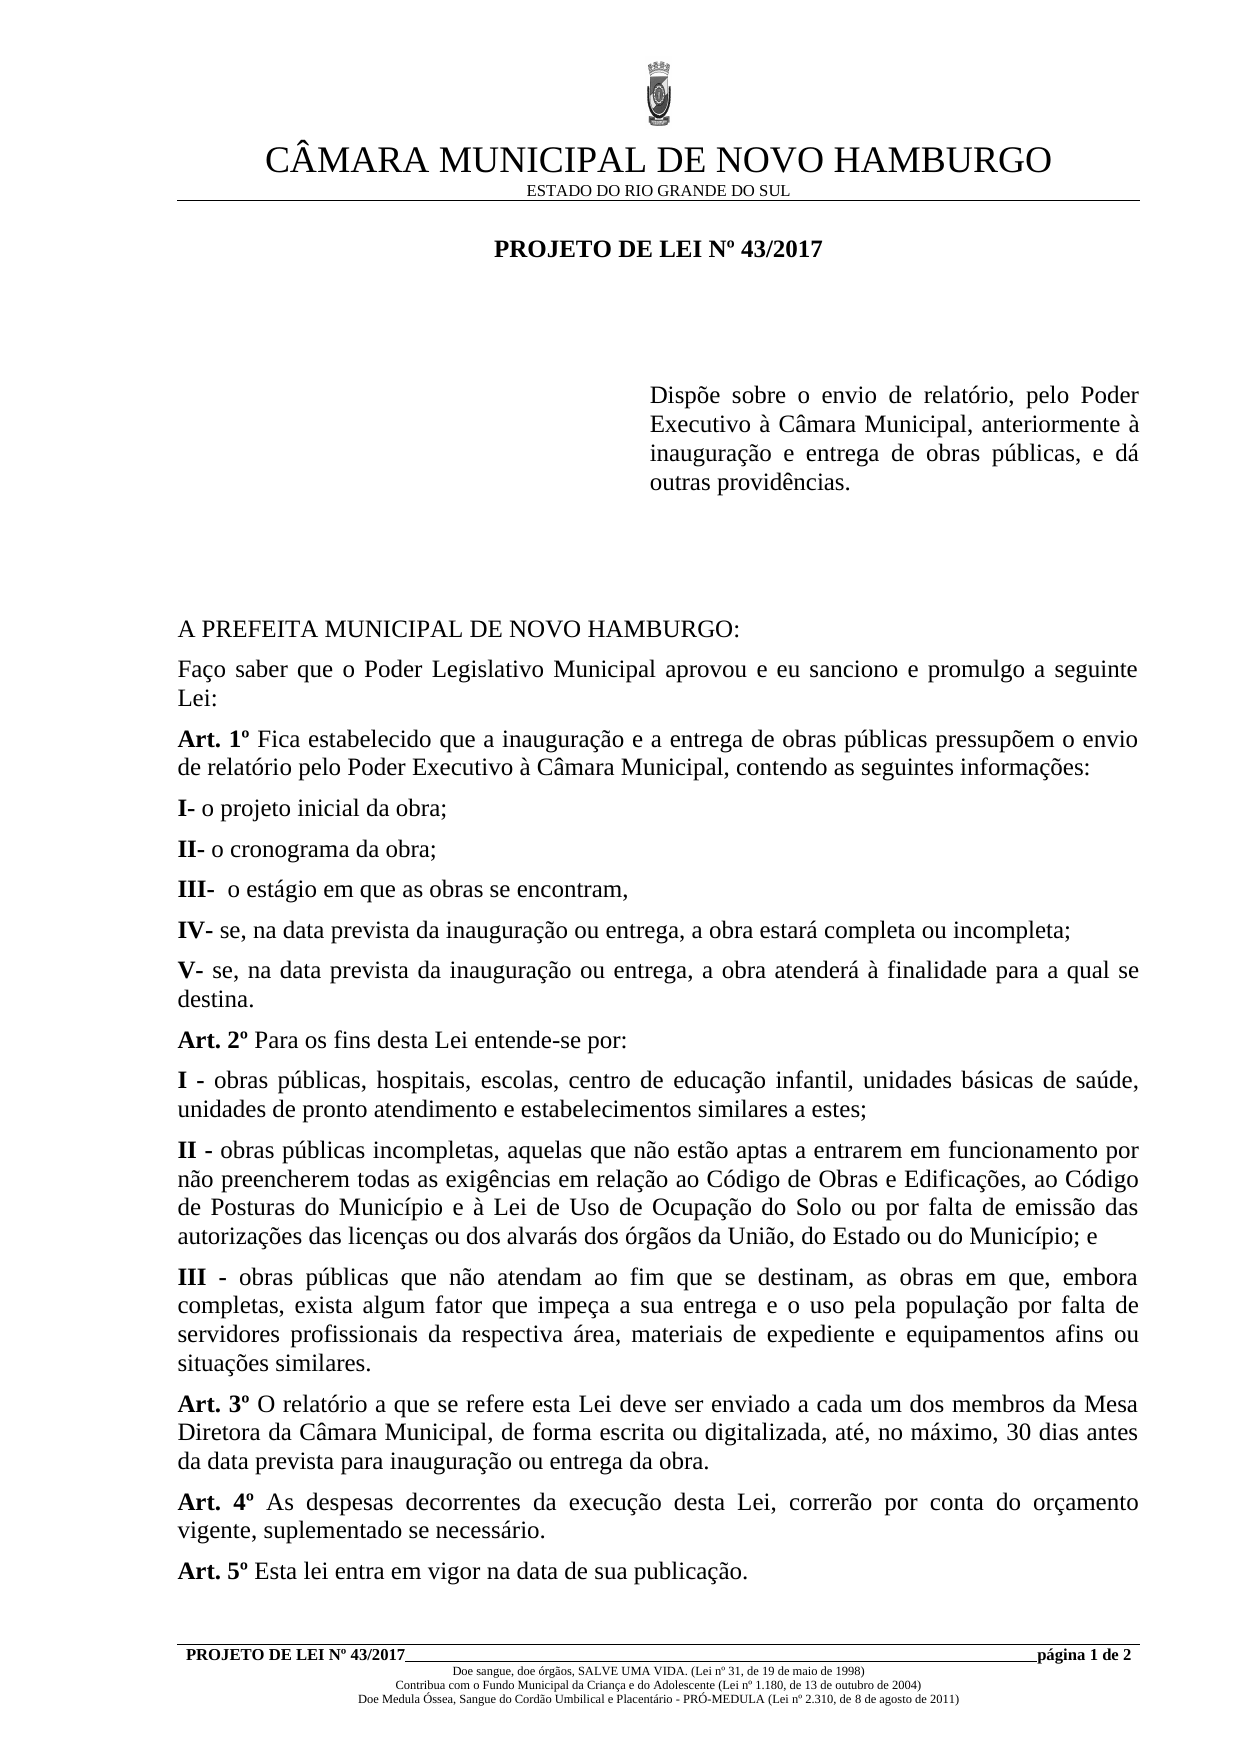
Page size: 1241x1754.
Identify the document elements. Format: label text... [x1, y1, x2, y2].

text Art. 1º Fica estabelecido que a inauguração e a entrega de obras públicas pressupõem o envio de relatório pelo Poder Executivo à Câmara Municipal, contendo as seguintes informações: [177, 724, 1140, 781]
text I- o projeto inicial da obra; [177, 793, 1140, 822]
text I - obras públicas, hospitais, escolas, centro de educação infantil, unidades básicas de saúde, unidades de pronto atendimento e estabelecimentos similares a estes; [177, 1066, 1140, 1123]
text A PREFEITA MUNICIPAL DE NOVO HAMBURGO: [177, 614, 1140, 642]
text PROJETO DE LEI Nº 43/2017 [177, 234, 1140, 262]
text Faço saber que o Poder Legislativo Municipal aprovou e eu sanciono e promulgo a seguinte Lei: [177, 654, 1140, 712]
text Art. 4º As despesas decorrentes da execução desta Lei, correrão por conta do orçamento vigente, suplementado se necessário. [177, 1487, 1140, 1544]
text Art. 3º O relatório a que se refere esta Lei deve ser enviado a cada um dos membros da Mesa Diretora da Câmara Municipal, de forma escrita ou digitalizada, até, no máximo, 30 dias antes da data prevista para inauguração ou entrega da obra. [177, 1389, 1140, 1475]
text III- o estágio em que as obras se encontram, [177, 874, 1140, 903]
text Art. 5º Esta lei entra em vigor na data de sua publicação. [177, 1556, 1140, 1585]
text II- o cronograma da obra; [177, 834, 1140, 862]
text Dispõe sobre o envio de relatório, pelo Poder Executivo à Câmara Municipal, anteriormente à inauguração e entrega de obras públicas, e dá outras providências. [649, 381, 1140, 496]
text III - obras públicas que não atendam ao fim que se destinam, as obras em que, embora completas, exista algum fator que impeça a sua entrega e o uso pela população por falta de servidores profissionais da respectiva área, materiais de expediente e equipamentos afins ou situações similares. [177, 1262, 1140, 1377]
text II - obras públicas incompletas, aquelas que não estão aptas a entrarem em funcionamento por não preencherem todas as exigências em relação ao Código de Obras e Edificações, ao Código de Posturas do Município e à Lei de Uso de Ocupação do Solo ou por falta de emissão das autorizações das licenças ou dos alvarás dos órgãos da União, do Estado ou do Município; e [177, 1135, 1140, 1250]
text IV- se, na data prevista da inauguração ou entrega, a obra estará completa ou incompleta; [177, 915, 1140, 944]
text Art. 2º Para os fins desta Lei entende-se por: [177, 1025, 1140, 1054]
text V- se, na data prevista da inauguração ou entrega, a obra atenderá à finalidade para a qual se destina. [177, 956, 1140, 1013]
